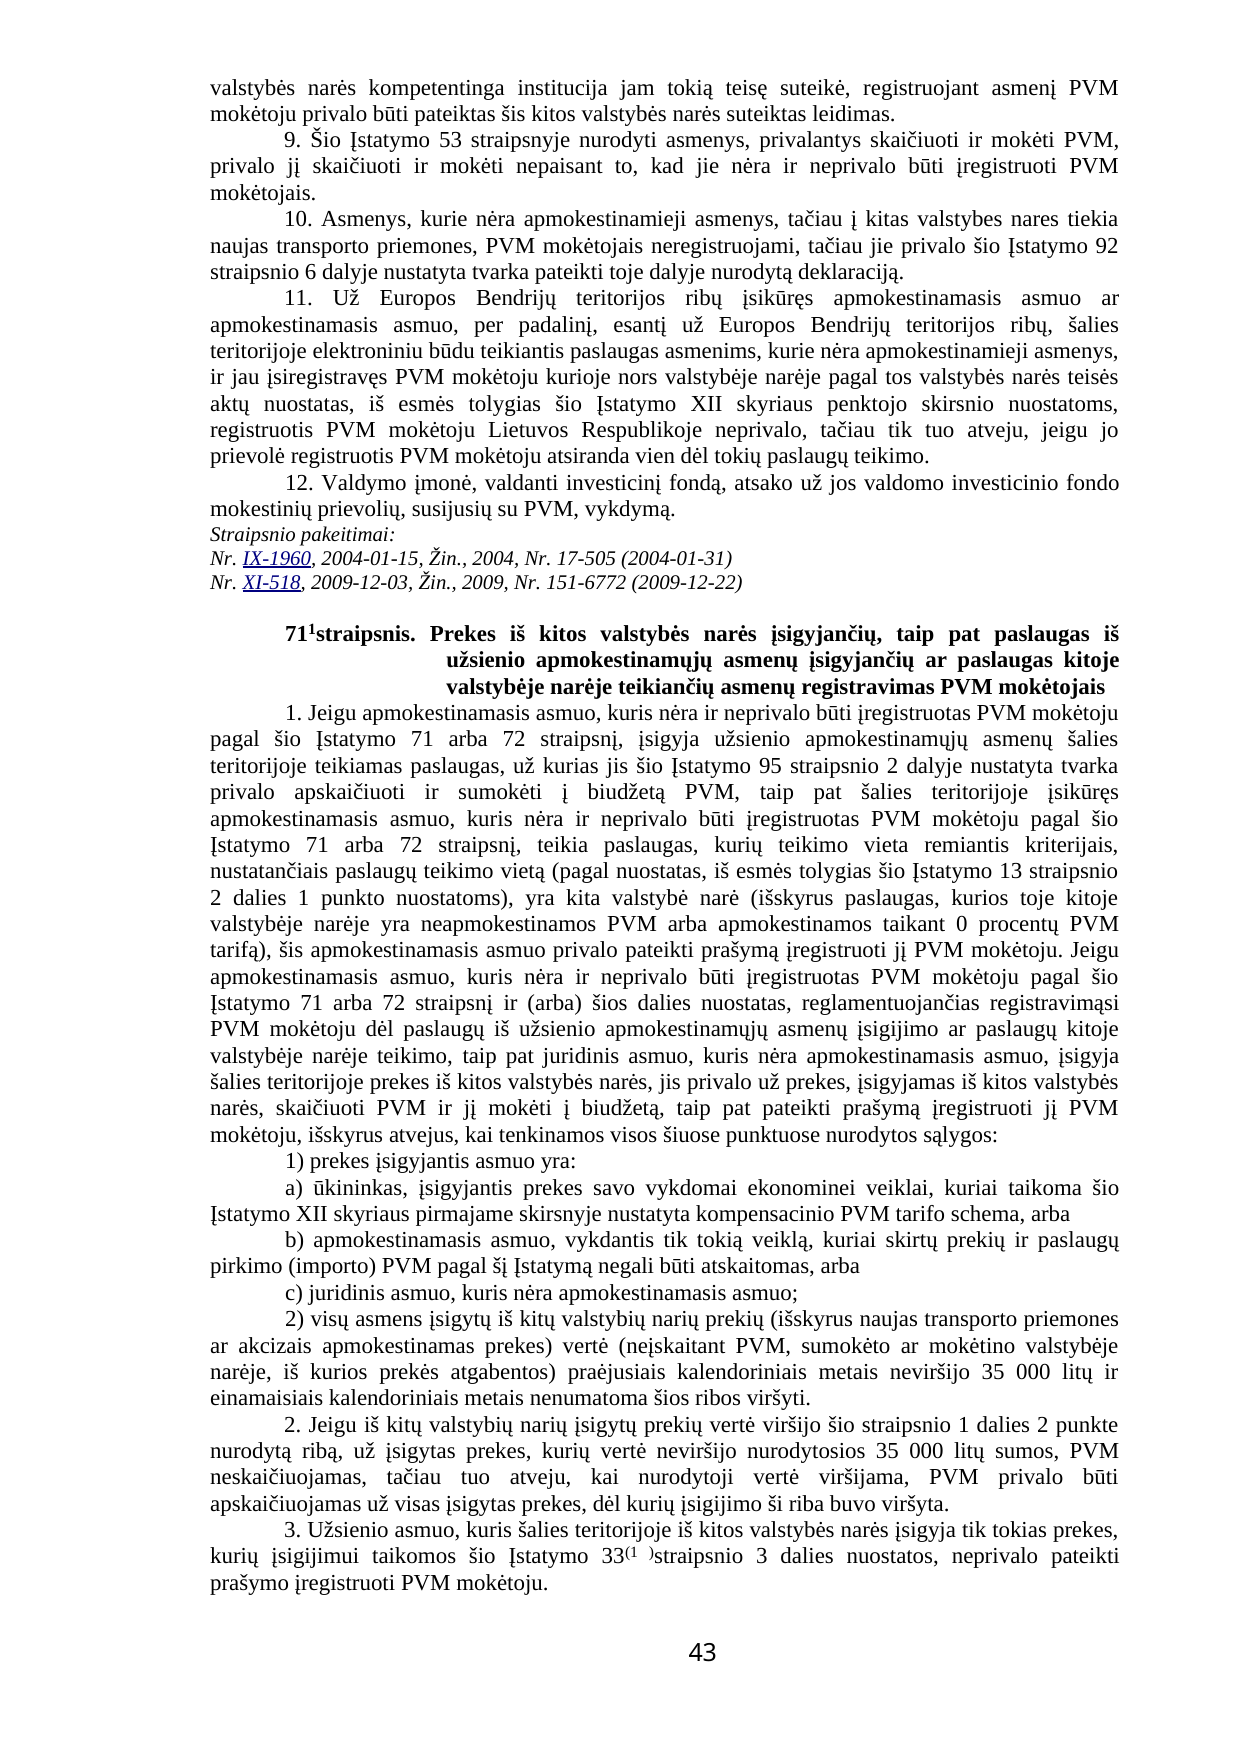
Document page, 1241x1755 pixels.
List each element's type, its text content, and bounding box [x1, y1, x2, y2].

text 711straipsnis. Prekes iš kitos valstybės narės įsigyjančių, taip pat paslaugas iš užsienio apmokestinamųjų asmenų įsigyjančių ar paslaugas kitoje valstybėje narėje teikiančių asmenų registravimas PVM mokėtojais [285, 620, 1120, 699]
text 1) prekes įsigyjantis asmuo yra: [210, 1147, 1120, 1173]
text 3. Užsienio asmuo, kuris šalies teritorijoje iš kitos valstybės narės įsigyja tik tokias prekes, kurių įsigijimui taikomos šio Įstatymo 33(1 )straipsnio 3 dalies nuostatos, neprivalo pateikti prašymo įregistruoti PVM mokėtoju. [210, 1516, 1120, 1595]
text valstybės narės kompetentinga institucija jam tokią teisę suteikė, registruojant asmenį PVM mokėtoju privalo būti pateiktas šis kitos valstybės narės suteiktas leidimas. [210, 73, 1120, 126]
text 11. Už Europos Bendrijų teritorijos ribų įsikūręs apmokestinamasis asmuo ar apmokestinamasis asmuo, per padalinį, esantį už Europos Bendrijų teritorijos ribų, šalies teritorijoje elektroniniu būdu teikiantis paslaugas asmenims, kurie nėra apmokestinamieji asmenys, ir jau įsiregistravęs PVM mokėtoju kurioje nors valstybėje narėje pagal tos valstybės narės teisės aktų nuostatas, iš esmės tolygias šio Įstatymo XII skyriaus penktojo skirsnio nuostatoms, registruotis PVM mokėtoju Lietuvos Respublikoje neprivalo, tačiau tik tuo atveju, jeigu jo prievolė registruotis PVM mokėtoju atsiranda vien dėl tokių paslaugų teikimo. [210, 284, 1120, 469]
text a) ūkininkas, įsigyjantis prekes savo vykdomai ekonominei veiklai, kuriai taikoma šio Įstatymo XII skyriaus pirmajame skirsnyje nustatyta kompensacinio PVM tarifo schema, arba [210, 1173, 1120, 1226]
text Nr. XI-518, 2009-12-03, Žin., 2009, Nr. 151-6772 (2009-12-22) [210, 570, 1120, 594]
text Straipsnio pakeitimai: [210, 522, 1120, 546]
text c) juridinis asmuo, kuris nėra apmokestinamasis asmuo; [210, 1279, 1120, 1305]
text 9. Šio Įstatymo 53 straipsnyje nurodyti asmenys, privalantys skaičiuoti ir mokėti PVM, privalo jį skaičiuoti ir mokėti nepaisant to, kad jie nėra ir neprivalo būti įregistruoti PVM mokėtojais. [210, 126, 1120, 205]
text 2. Jeigu iš kitų valstybių narių įsigytų prekių vertė viršijo šio straipsnio 1 dalies 2 punkte nurodytą ribą, už įsigytas prekes, kurių vertė neviršijo nurodytosios 35 000 litų sumos, PVM neskaičiuojamas, tačiau tuo atveju, kai nurodytoji vertė viršijama, PVM privalo būti apskaičiuojamas už visas įsigytas prekes, dėl kurių įsigijimo ši riba buvo viršyta. [210, 1411, 1120, 1516]
text b) apmokestinamasis asmuo, vykdantis tik tokią veiklą, kuriai skirtų prekių ir paslaugų pirkimo (importo) PVM pagal šį Įstatymą negali būti atskaitomas, arba [210, 1226, 1120, 1279]
text Nr. IX-1960, 2004-01-15, Žin., 2004, Nr. 17-505 (2004-01-31) [210, 546, 1120, 570]
text 2) visų asmens įsigytų iš kitų valstybių narių prekių (išskyrus naujas transporto priemones ar akcizais apmokestinamas prekes) vertė (neįskaitant PVM, sumokėto ar mokėtino valstybėje narėje, iš kurios prekės atgabentos) praėjusiais kalendoriniais metais neviršijo 35 000 litų ir einamaisiais kalendoriniais metais nenumatoma šios ribos viršyti. [210, 1305, 1120, 1411]
text 10. Asmenys, kurie nėra apmokestinamieji asmenys, tačiau į kitas valstybes nares tiekia naujas transporto priemones, PVM mokėtojais neregistruojami, tačiau jie privalo šio Įstatymo 92 straipsnio 6 dalyje nustatyta tvarka pateikti toje dalyje nurodytą deklaraciją. [210, 205, 1120, 284]
text 1. Jeigu apmokestinamasis asmuo, kuris nėra ir neprivalo būti įregistruotas PVM mokėtoju pagal šio Įstatymo 71 arba 72 straipsnį, įsigyja užsienio apmokestinamųjų asmenų šalies teritorijoje teikiamas paslaugas, už kurias jis šio Įstatymo 95 straipsnio 2 dalyje nustatyta tvarka privalo apskaičiuoti ir sumokėti į biudžetą PVM, taip pat šalies teritorijoje įsikūręs apmokestinamasis asmuo, kuris nėra ir neprivalo būti įregistruotas PVM mokėtoju pagal šio Įstatymo 71 arba 72 straipsnį, teikia paslaugas, kurių teikimo vieta remiantis kriterijais, nustatančiais paslaugų teikimo vietą (pagal nuostatas, iš esmės tolygias šio Įstatymo 13 straipsnio 2 dalies 1 punkto nuostatoms), yra kita valstybė narė (išskyrus paslaugas, kurios toje kitoje valstybėje narėje yra neapmokestinamos PVM arba apmokestinamos taikant 0 procentų PVM tarifą), šis apmokestinamasis asmuo privalo pateikti prašymą įregistruoti jį PVM mokėtoju. Jeigu apmokestinamasis asmuo, kuris nėra ir neprivalo būti įregistruotas PVM mokėtoju pagal šio Įstatymo 71 arba 72 straipsnį ir (arba) šios dalies nuostatas, reglamentuojančias registravimąsi PVM mokėtoju dėl paslaugų iš užsienio apmokestinamųjų asmenų įsigijimo ar paslaugų kitoje valstybėje narėje teikimo, taip pat juridinis asmuo, kuris nėra apmokestinamasis asmuo, įsigyja šalies teritorijoje prekes iš kitos valstybės narės, jis privalo už prekes, įsigyjamas iš kitos valstybės narės, skaičiuoti PVM ir jį mokėti į biudžetą, taip pat pateikti prašymą įregistruoti jį PVM mokėtoju, išskyrus atvejus, kai tenkinamos visos šiuose punktuose nurodytos sąlygos: [210, 699, 1120, 1147]
text 12. Valdymo įmonė, valdanti investicinį fondą, atsako už jos valdomo investicinio fondo mokestinių prievolių, susijusių su PVM, vykdymą. [210, 469, 1120, 522]
